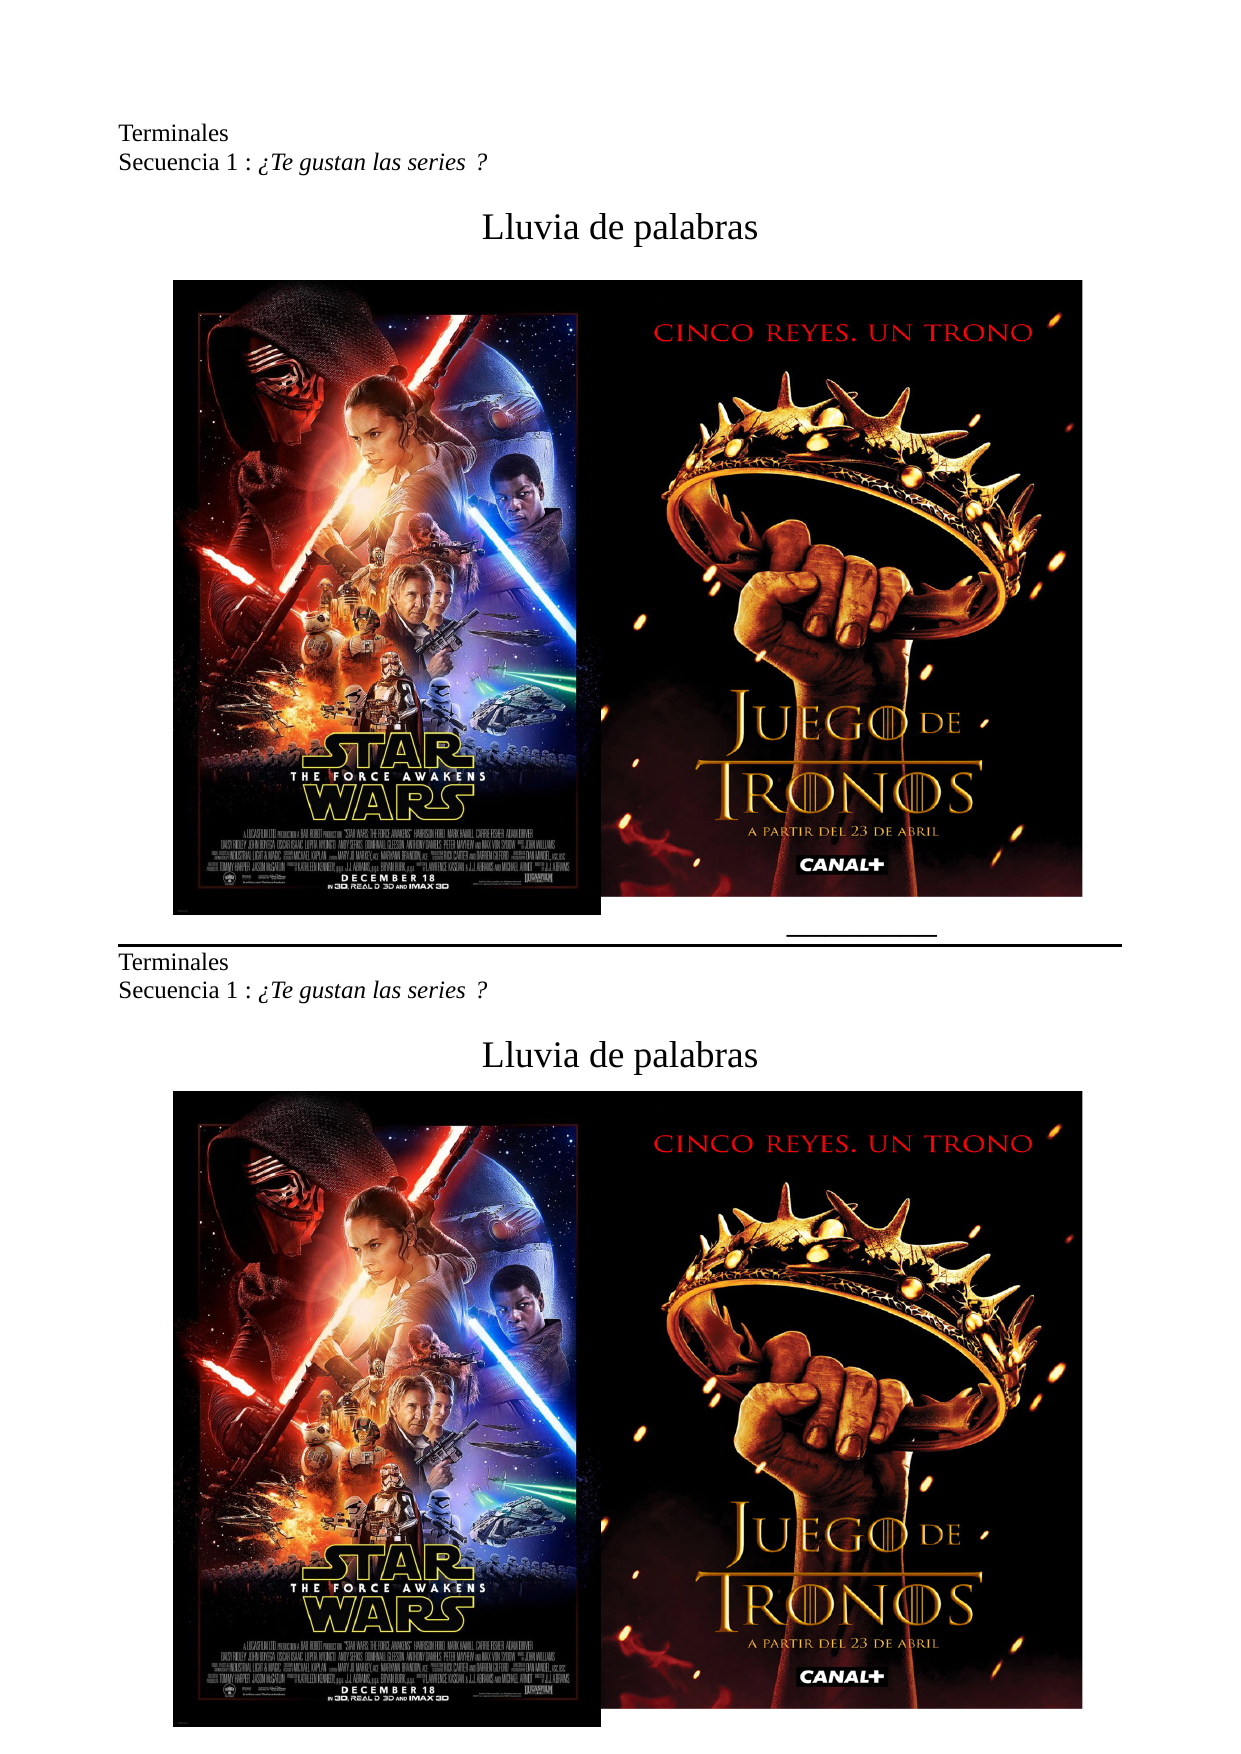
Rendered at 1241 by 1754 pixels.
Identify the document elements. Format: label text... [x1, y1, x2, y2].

text ________ [118, 247, 1122, 944]
text Secuencia 1 : ¿Te gustan las series ? [118, 975, 1122, 1004]
text Lluvia de palabras [118, 1033, 1122, 1076]
picture [173, 1091, 1083, 1727]
picture [173, 280, 1083, 915]
text Terminales [118, 947, 1122, 975]
text Lluvia de palabras [118, 204, 1122, 247]
text Terminales [118, 118, 1122, 147]
text Secuencia 1 : ¿Te gustan las series ? [118, 147, 1122, 176]
